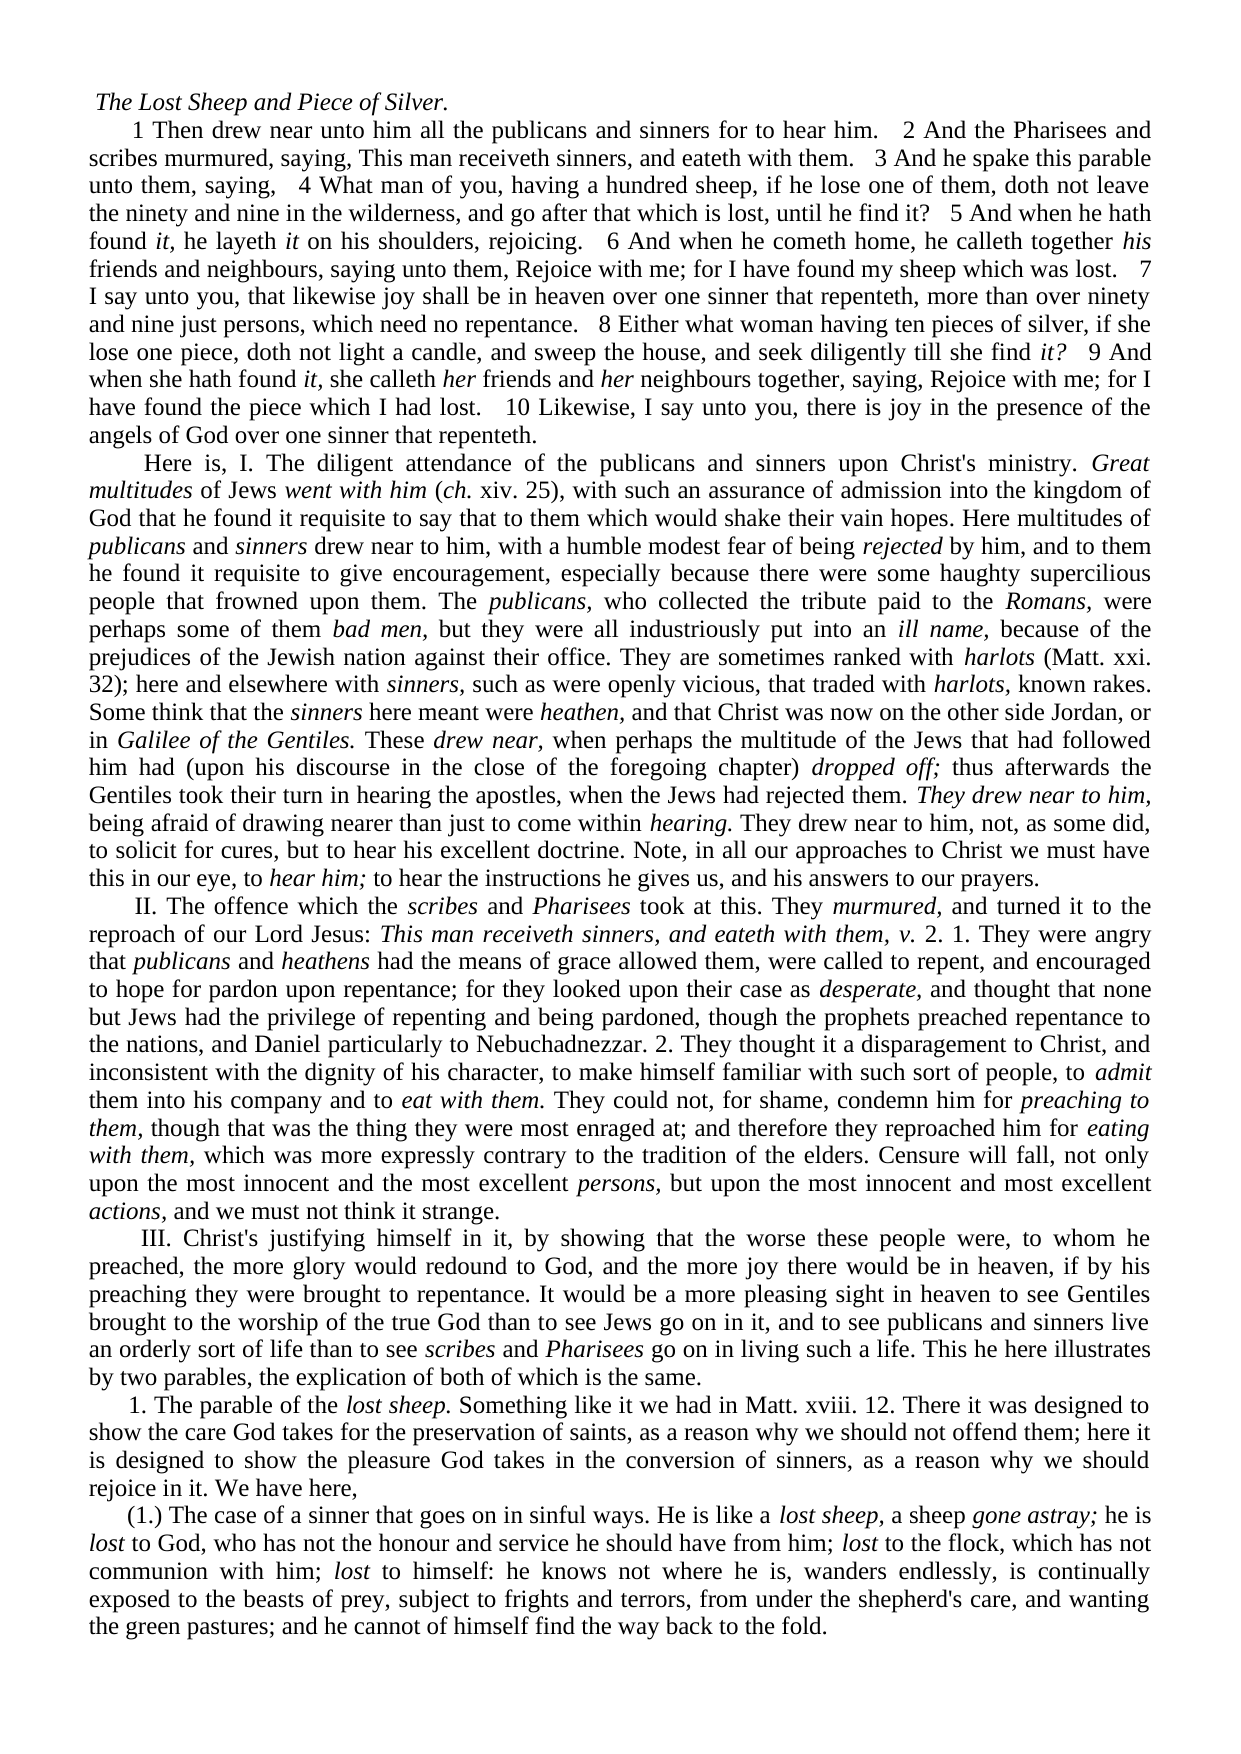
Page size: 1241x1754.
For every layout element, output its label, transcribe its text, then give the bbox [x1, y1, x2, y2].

text The Lost Sheep and Piece of Silver. [88, 88, 1152, 116]
text Here is, I. The diligent attendance of the publicans and sinners upon Christ's ministry. Great multitudes of Jews went with him (ch. xiv. 25), with such an assurance of admission into the kingdom of God that he found it requisite to say that to them which would shake their vain hopes. Here multitudes of publicans and sinners drew near to him, with a humble modest fear of being rejected by him, and to them he found it requisite to give encouragement, especially because there were some haughty supercilious people that frowned upon them. The publicans, who collected the tribute paid to the Romans, were perhaps some of them bad men, but they were all industriously put into an ill name, because of the prejudices of the Jewish nation against their office. They are sometimes ranked with harlots (Matt. xxi. 32); here and elsewhere with sinners, such as were openly vicious, that traded with harlots, known rakes. Some think that the sinners here meant were heathen, and that Christ was now on the other side Jordan, or in Galilee of the Gentiles. These drew near, when perhaps the multitude of the Jews that had followed him had (upon his discourse in the close of the foregoing chapter) dropped off; thus afterwards the Gentiles took their turn in hearing the apostles, when the Jews had rejected them. They drew near to him, being afraid of drawing nearer than just to come within hearing. They drew near to him, not, as some did, to solicit for cures, but to hear his excellent doctrine. Note, in all our approaches to Christ we must have this in our eye, to hear him; to hear the instructions he gives us, and his answers to our prayers. [88, 449, 1152, 892]
text (1.) The case of a sinner that goes on in sinful ways. He is like a lost sheep, a sheep gone astray; he is lost to God, who has not the honour and service he should have from him; lost to the flock, which has not communion with him; lost to himself: he knows not where he is, wanders endlessly, is continually exposed to the beasts of prey, subject to frights and terrors, from under the shepherd's care, and wanting the green pastures; and he cannot of himself find the way back to the fold. [88, 1502, 1152, 1640]
text 1 Then drew near unto him all the publicans and sinners for to hear him. 2 And the Pharisees and scribes murmured, saying, This man receiveth sinners, and eateth with them. 3 And he spake this parable unto them, saying, 4 What man of you, having a hundred sheep, if he lose one of them, doth not leave the ninety and nine in the wilderness, and go after that which is lost, until he find it? 5 And when he hath found it, he layeth it on his shoulders, rejoicing. 6 And when he cometh home, he calleth together his friends and neighbours, saying unto them, Rejoice with me; for I have found my sheep which was lost. 7 I say unto you, that likewise joy shall be in heaven over one sinner that repenteth, more than over ninety and nine just persons, which need no repentance. 8 Either what woman having ten pieces of silver, if she lose one piece, doth not light a candle, and sweep the house, and seek diligently till she find it? 9 And when she hath found it, she calleth her friends and her neighbours together, saying, Rejoice with me; for I have found the piece which I had lost. 10 Likewise, I say unto you, there is joy in the presence of the angels of God over one sinner that repenteth. [88, 116, 1152, 449]
text II. The offence which the scribes and Pharisees took at this. They murmured, and turned it to the reproach of our Lord Jesus: This man receiveth sinners, and eateth with them, v. 2. 1. They were angry that publicans and heathens had the means of grace allowed them, were called to repent, and encouraged to hope for pardon upon repentance; for they looked upon their case as desperate, and thought that none but Jews had the privilege of repenting and being pardoned, though the prophets preached repentance to the nations, and Daniel particularly to Nebuchadnezzar. 2. They thought it a disparagement to Christ, and inconsistent with the dignity of his character, to make himself familiar with such sort of people, to admit them into his company and to eat with them. They could not, for shame, condemn him for preaching to them, though that was the thing they were most enraged at; and therefore they reproached him for eating with them, which was more expressly contrary to the tradition of the elders. Censure will fall, not only upon the most innocent and the most excellent persons, but upon the most innocent and most excellent actions, and we must not think it strange. [88, 892, 1152, 1224]
text 1. The parable of the lost sheep. Something like it we had in Matt. xviii. 12. There it was designed to show the care God takes for the preservation of saints, as a reason why we should not offend them; here it is designed to show the pleasure God takes in the conversion of sinners, as a reason why we should rejoice in it. We have here, [88, 1391, 1152, 1502]
text III. Christ's justifying himself in it, by showing that the worse these people were, to whom he preached, the more glory would redound to God, and the more joy there would be in heaven, if by his preaching they were brought to repentance. It would be a more pleasing sight in heaven to see Gentiles brought to the worship of the true God than to see Jews go on in it, and to see publicans and sinners live an orderly sort of life than to see scribes and Pharisees go on in living such a life. This he here illustrates by two parables, the explication of both of which is the same. [88, 1224, 1152, 1391]
